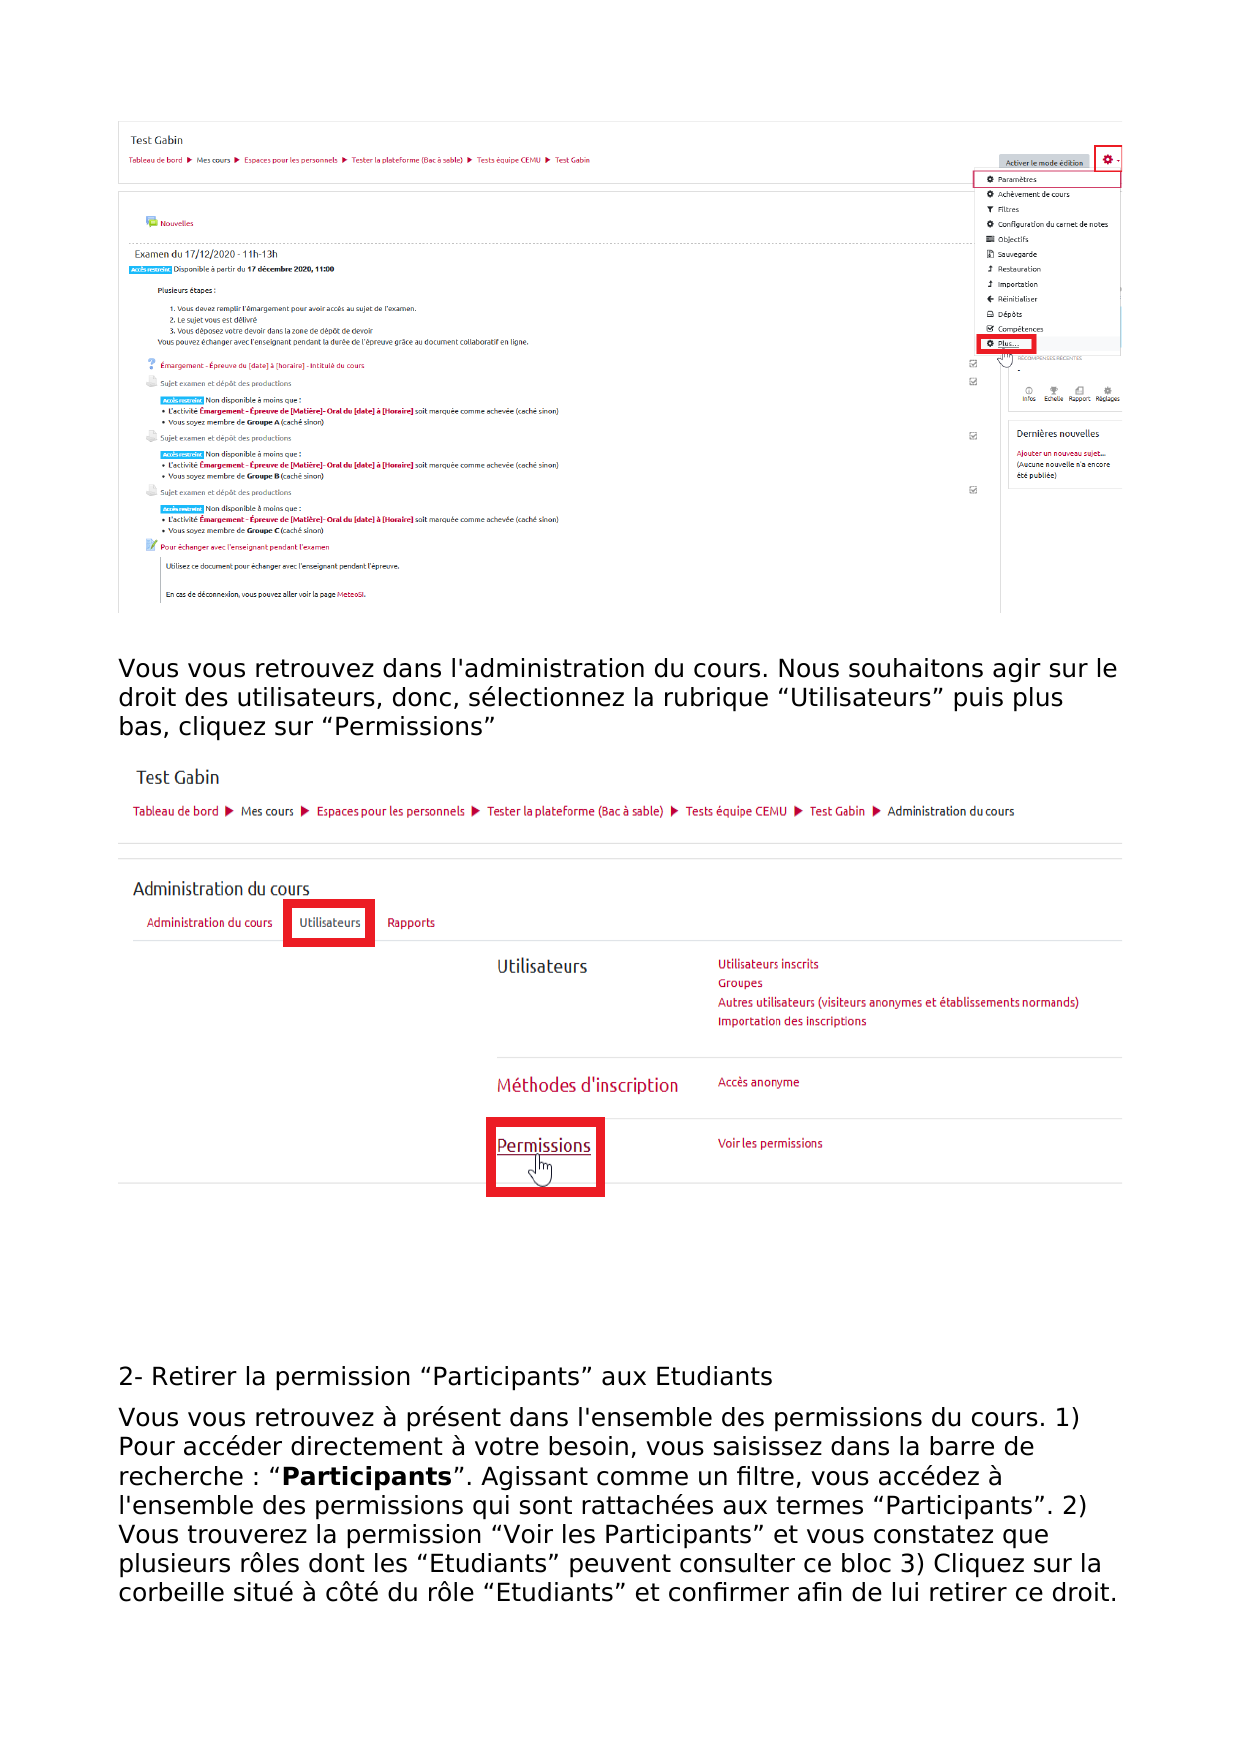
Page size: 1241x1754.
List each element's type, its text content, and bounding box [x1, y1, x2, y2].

text 2- Retirer la permission “Participants” aux Etudiants [118, 1362, 1122, 1391]
text Vous vous retrouvez dans l'administration du cours. Nous souhaitons agir sur le droit des utilisateurs, donc, sélectionnez la rubrique “Utilisateurs” puis plus bas, cliquez sur “Permissions” [118, 654, 1122, 742]
picture [118, 118, 1123, 613]
picture [118, 754, 1123, 1321]
text Vous vous retrouvez à présent dans l'ensemble des permissions du cours. 1) Pour accéder directement à votre besoin, vous saisissez dans la barre de recherche : “Participants”. Agissant comme un filtre, vous accédez à l'ensemble des permissions qui sont rattachées aux termes “Participants”. 2) Vous trouverez la permission “Voir les Participants” et vous constatez que plusieurs rôles dont les “Etudiants” peuvent consulter ce bloc 3) Cliquez sur la corbeille situé à côté du rôle “Etudiants” et confirmer afin de lui retirer ce droit. [118, 1403, 1122, 1608]
